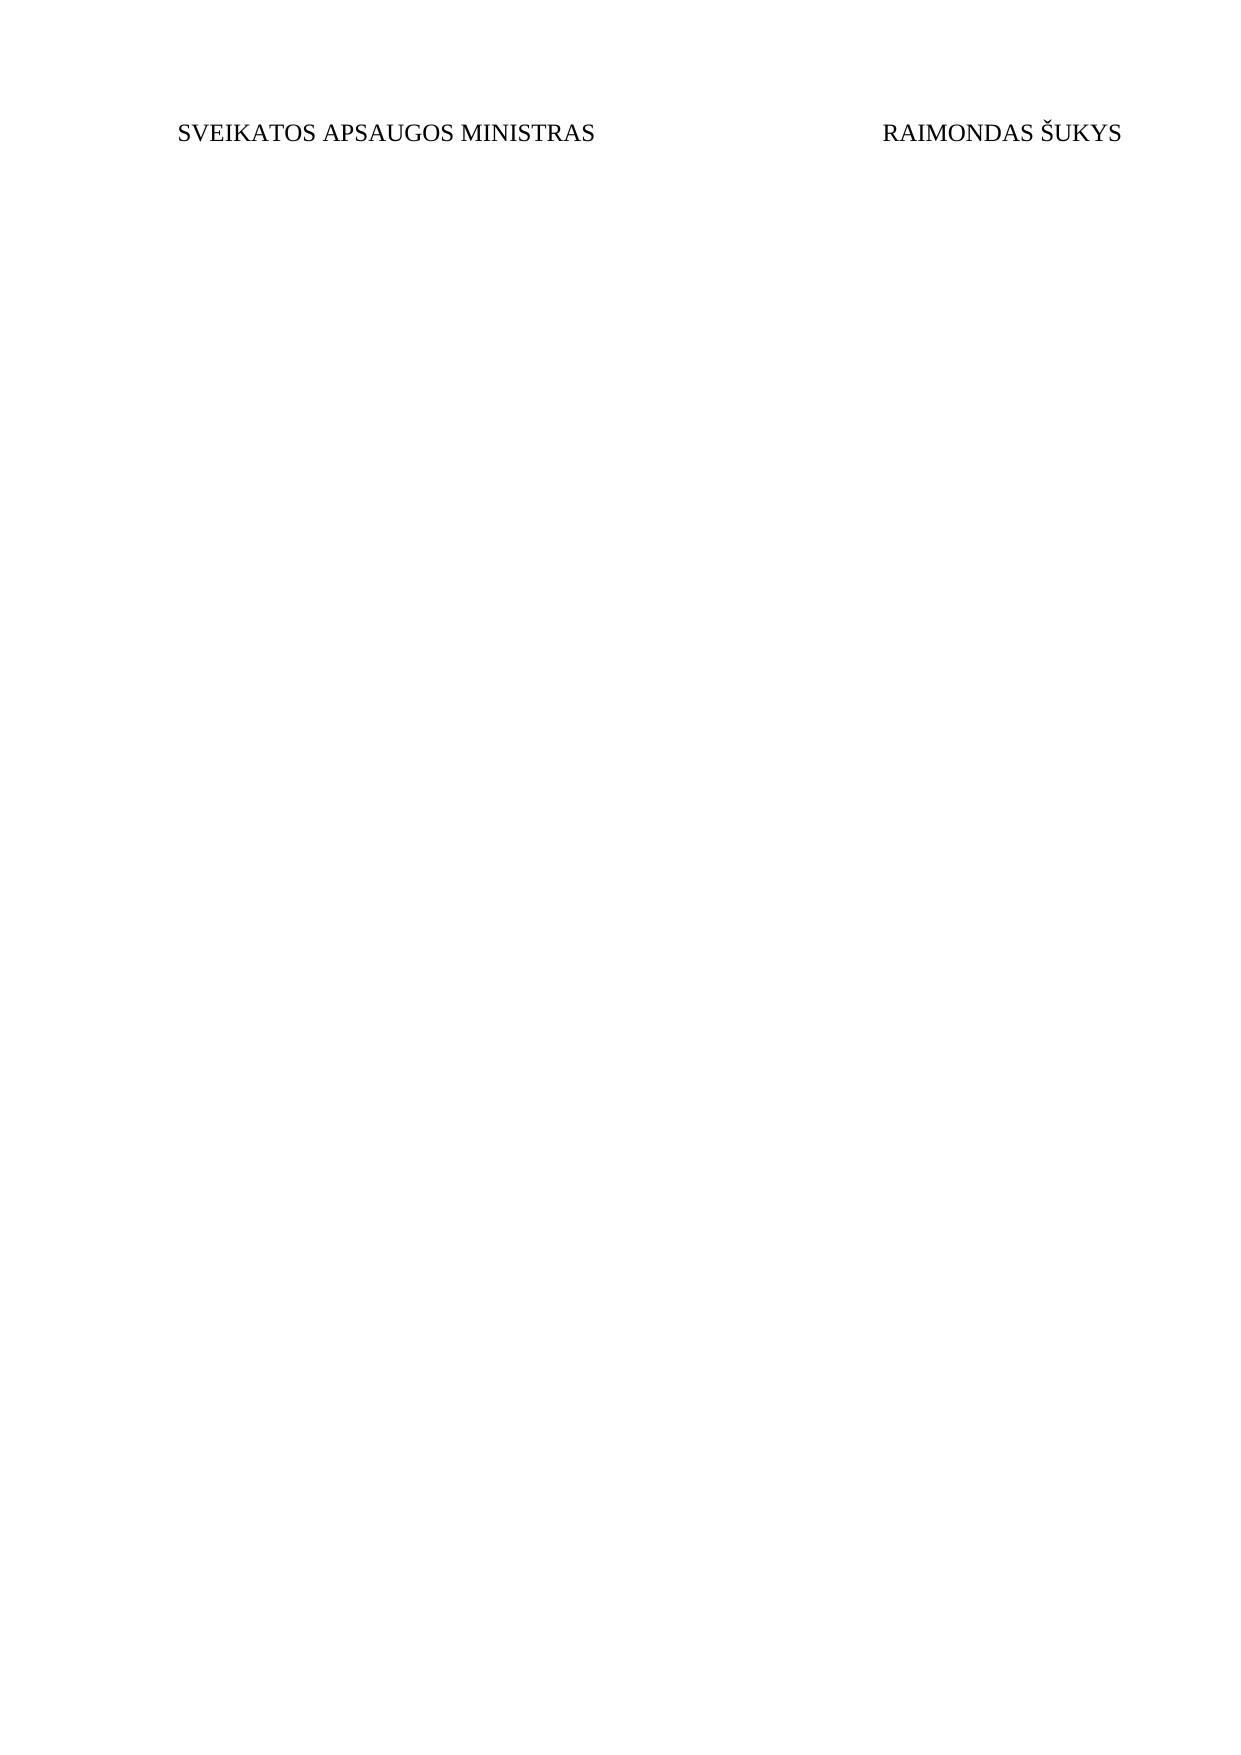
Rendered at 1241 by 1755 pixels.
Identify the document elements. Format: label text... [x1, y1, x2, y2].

text SVEIKATOS APSAUGOS MINISTRAS RAIMONDAS ŠUKYS [177, 118, 1122, 147]
